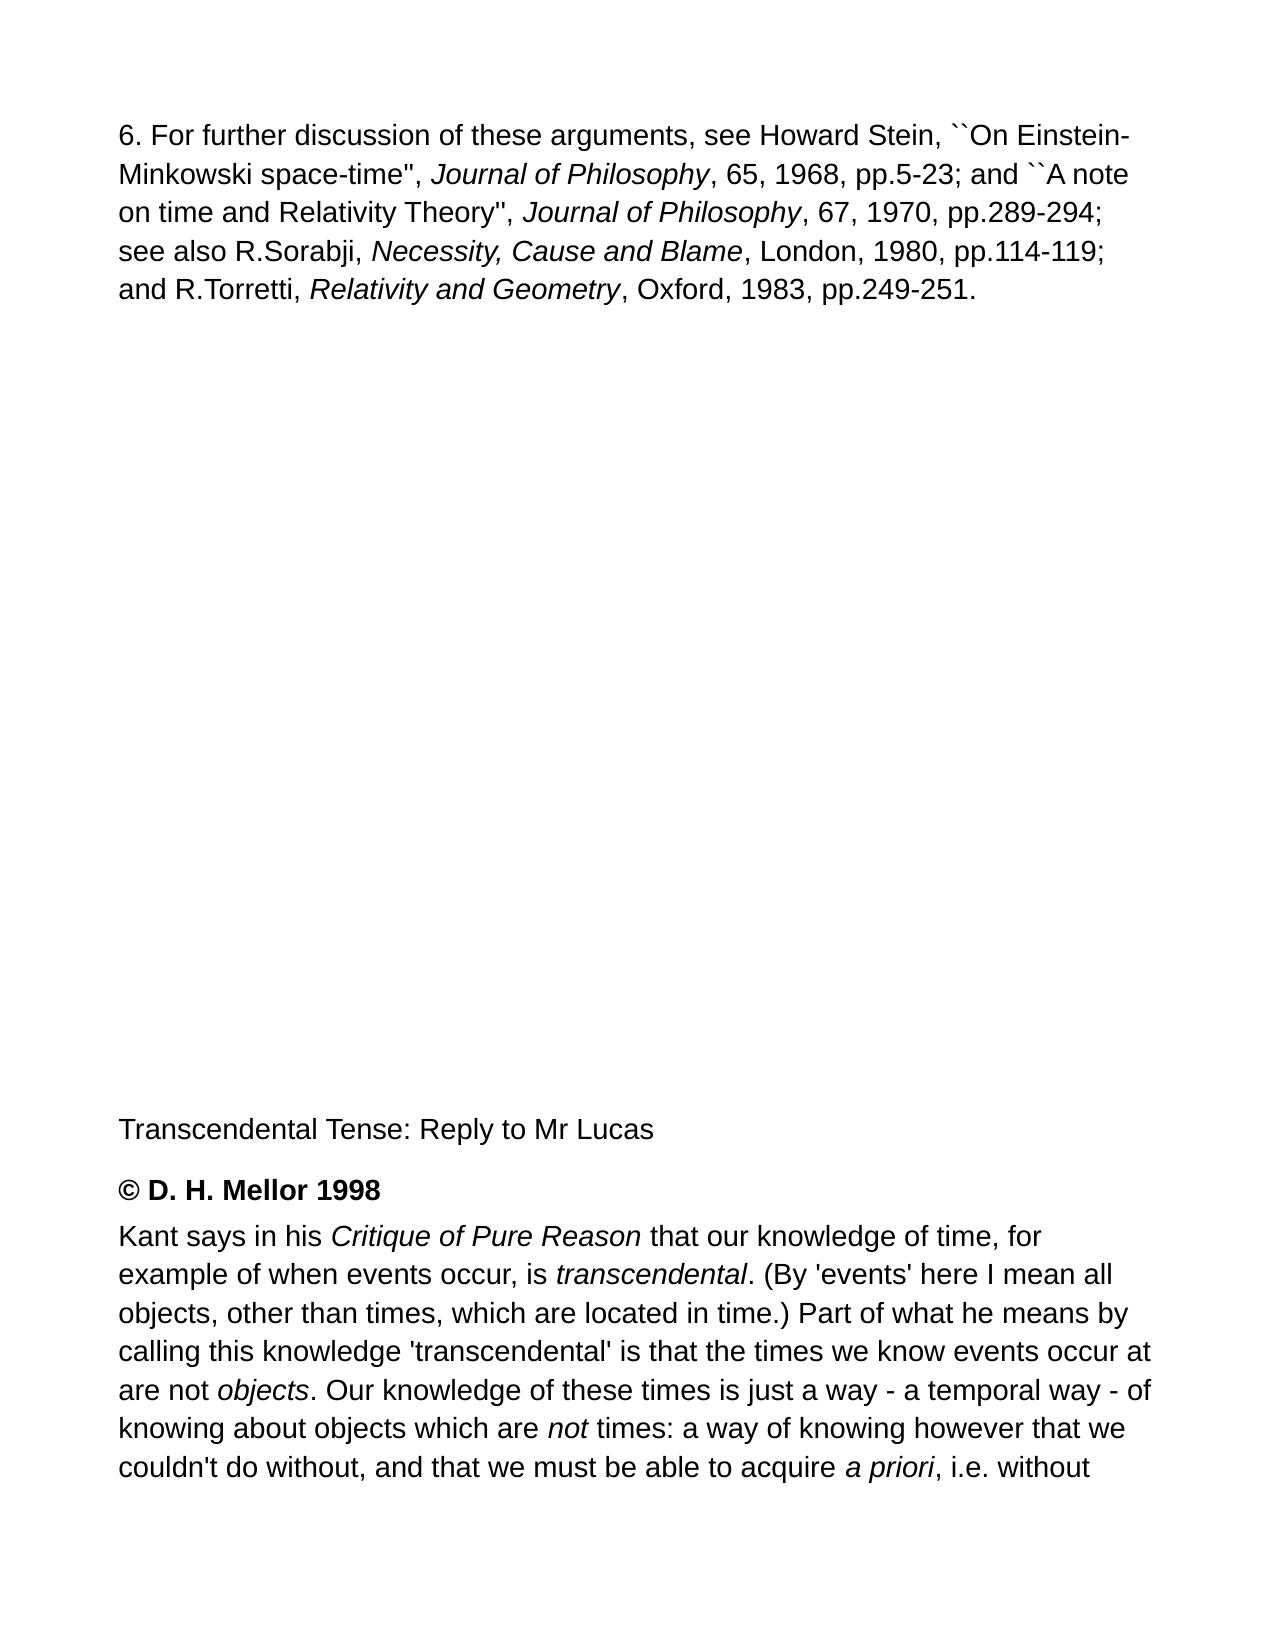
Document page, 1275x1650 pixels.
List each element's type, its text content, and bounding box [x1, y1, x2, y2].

text 6. For further discussion of these arguments, see Howard Stein, ``On Einstein-Minkowski space-time'', Journal of Philosophy, 65, 1968, pp.5-23; and ``A note on time and Relativity Theory'', Journal of Philosophy, 67, 1970, pp.289-294; see also R.Sorabji, Necessity, Cause and Blame, London, 1980, pp.114-119; and R.Torretti, Relativity and Geometry, Oxford, 1983, pp.249-251. [118, 118, 1157, 306]
text Kant says in his Critique of Pure Reason that our knowledge of time, for example of when events occur, is transcendental. (By 'events' here I mean all objects, other than times, which are located in time.) Part of what he means by calling this knowledge 'transcendental' is that the times we know events occur at are not objects. Our knowledge of these times is just a way - a temporal way - of knowing about objects which are not times: a way of knowing however that we couldn't do without, and that we must be able to acquire a priori, i.e. without [118, 1219, 1157, 1483]
subtitle © D. H. Mellor 1998 [118, 1173, 1157, 1206]
subtitle Transcendental Tense: Reply to Mr Lucas [118, 1112, 1157, 1146]
